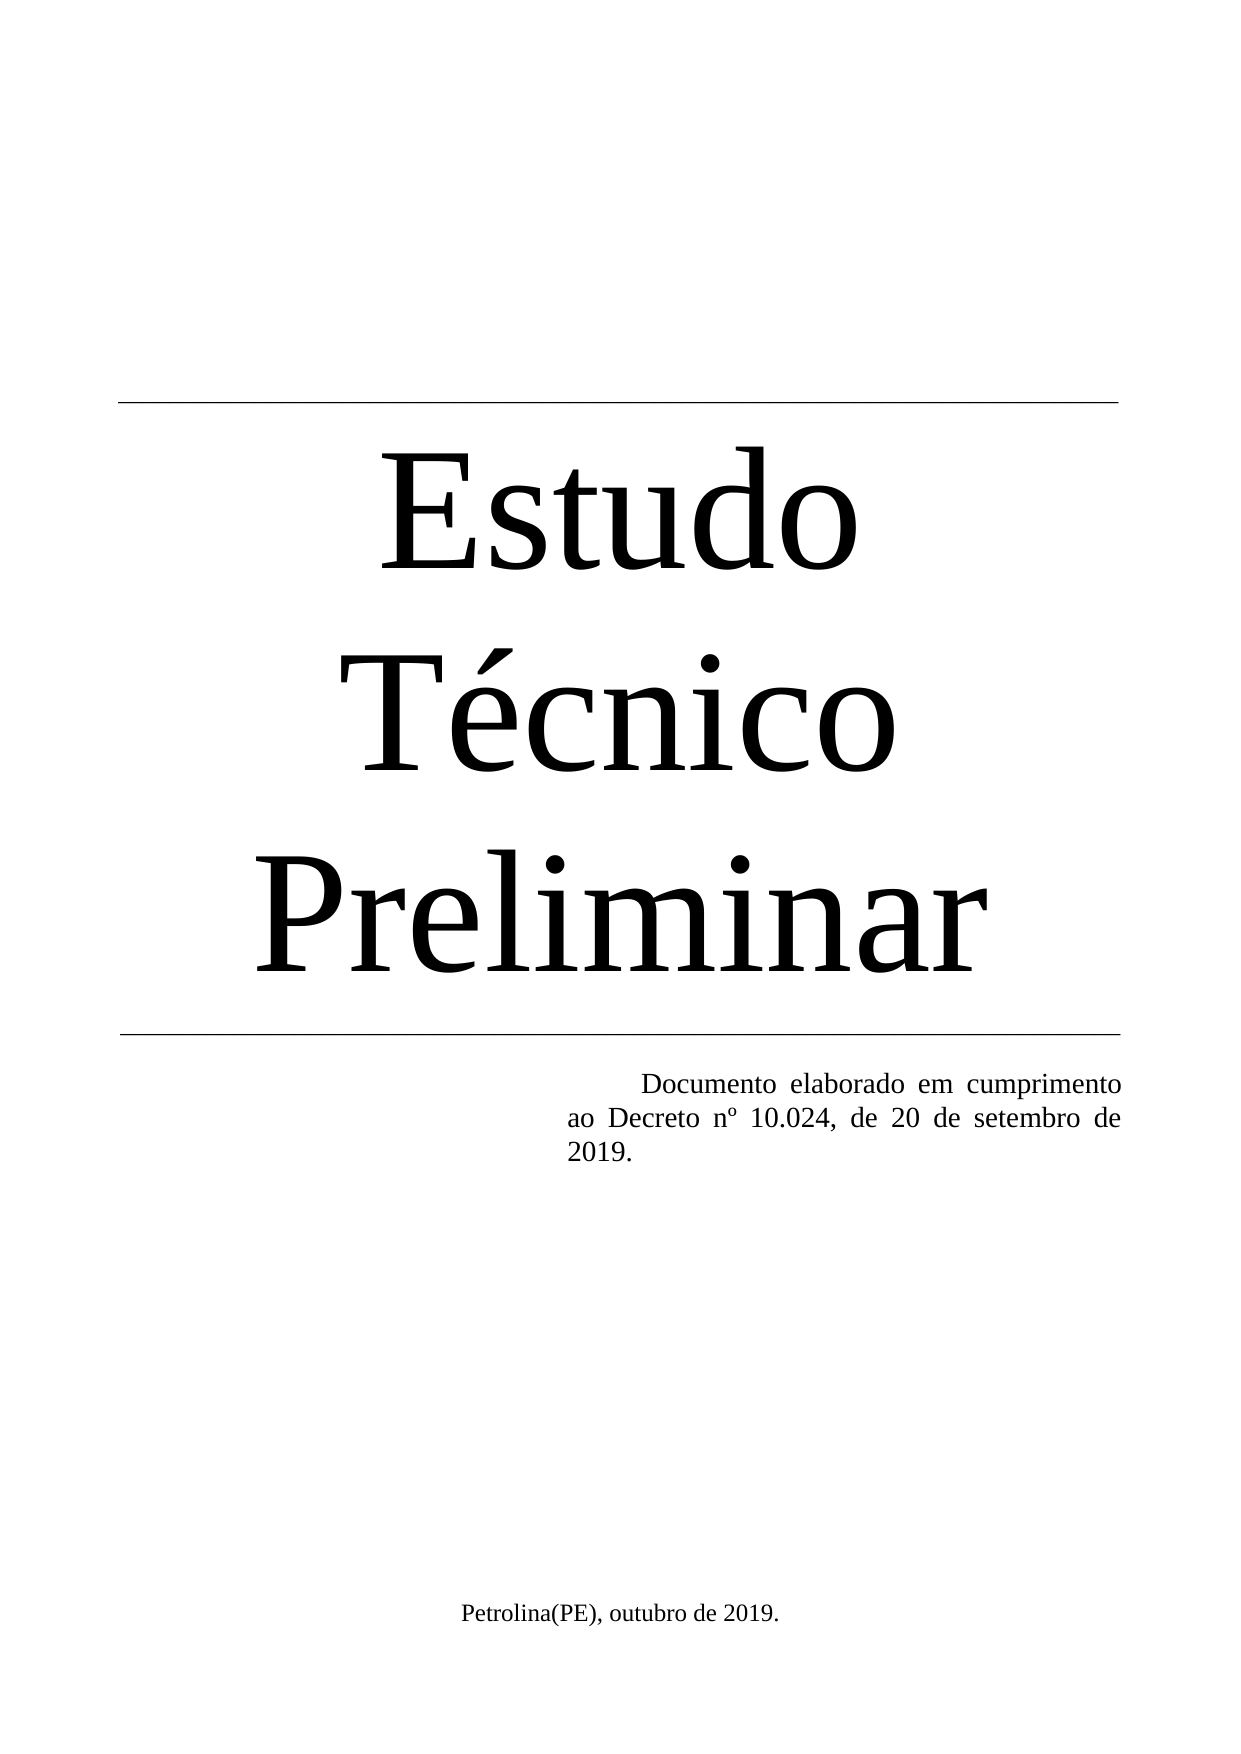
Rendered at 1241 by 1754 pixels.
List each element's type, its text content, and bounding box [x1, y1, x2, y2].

text Estudo Técnico Preliminar [118, 406, 1122, 1009]
text ________________________________________________________________________________ [118, 1009, 1122, 1038]
text ________________________________________________________________________________ [118, 377, 1122, 406]
text Documento elaborado em cumprimento ao Decreto nº 10.024, de 20 de setembro de 2019. [567, 1067, 1122, 1167]
text Petrolina(PE), outubro de 2019. [118, 1598, 1122, 1627]
